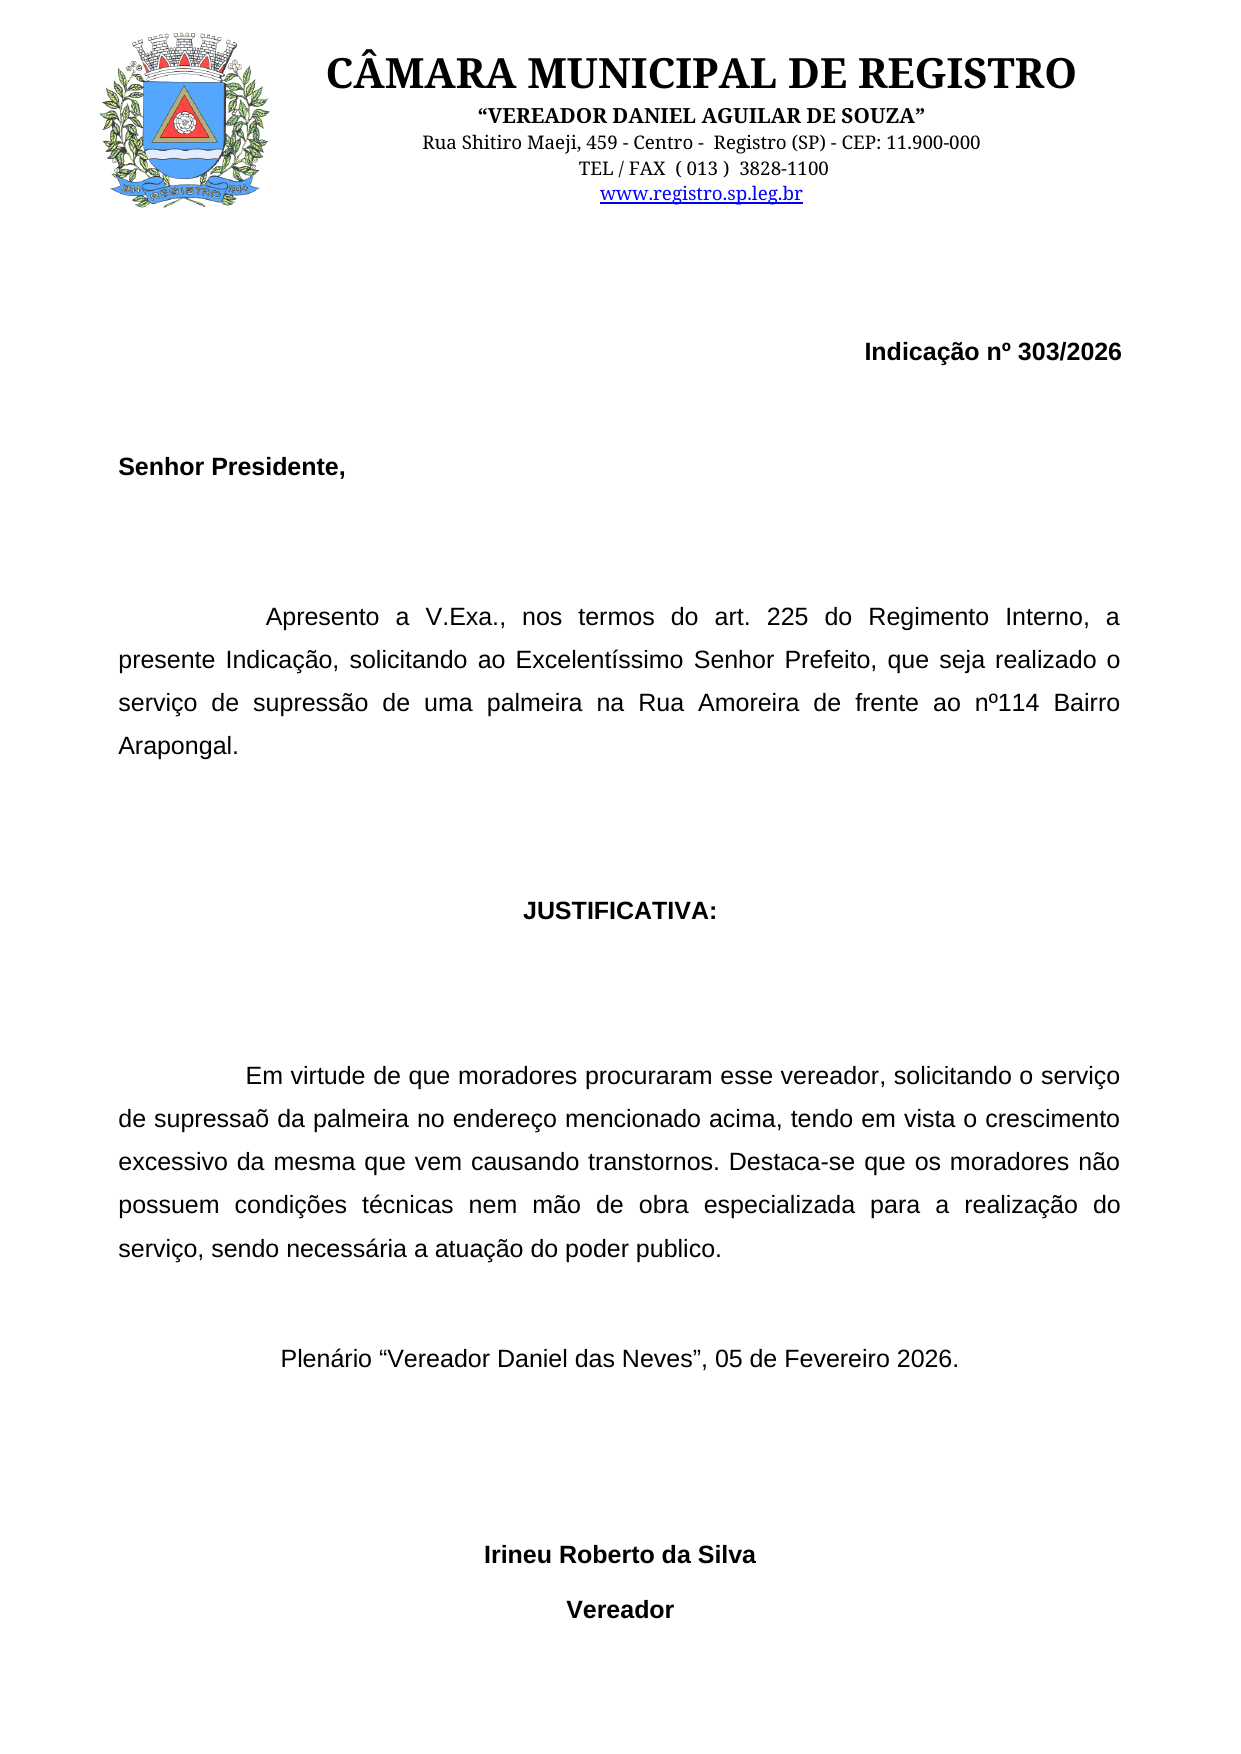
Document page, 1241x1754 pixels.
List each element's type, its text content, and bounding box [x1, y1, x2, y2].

text Apresento a V.Exa., nos termos do art. 225 do Regimento Interno, a presente Indicação, solicitando ao Excelentíssimo Senhor Prefeito, que seja realizado o serviço de supressão de uma palmeira na Rua Amoreira de frente ao nº114 Bairro Arapongal. [118, 602, 1122, 760]
text Senhor Presidente, [118, 452, 1122, 481]
text Em virtude de que moradores procuraram esse vereador, solicitando o serviço de supressaõ da palmeira no endereço mencionado acima, tendo em vista o crescimento excessivo da mesma que vem causando transtornos. Destaca-se que os moradores não possuem condições técnicas nem mão de obra especializada para a realização do serviço, sendo necessária a atuação do poder publico. [118, 1061, 1122, 1262]
text Indicação nº 303/2026 [118, 337, 1122, 366]
text JUSTIFICATIVA: [118, 896, 1122, 925]
text Plenário “Vereador Daniel das Neves”, 05 de Fevereiro 2026. [118, 1343, 1122, 1372]
text Vereador [118, 1595, 1122, 1623]
text Irineu Roberto da Silva [118, 1540, 1122, 1568]
